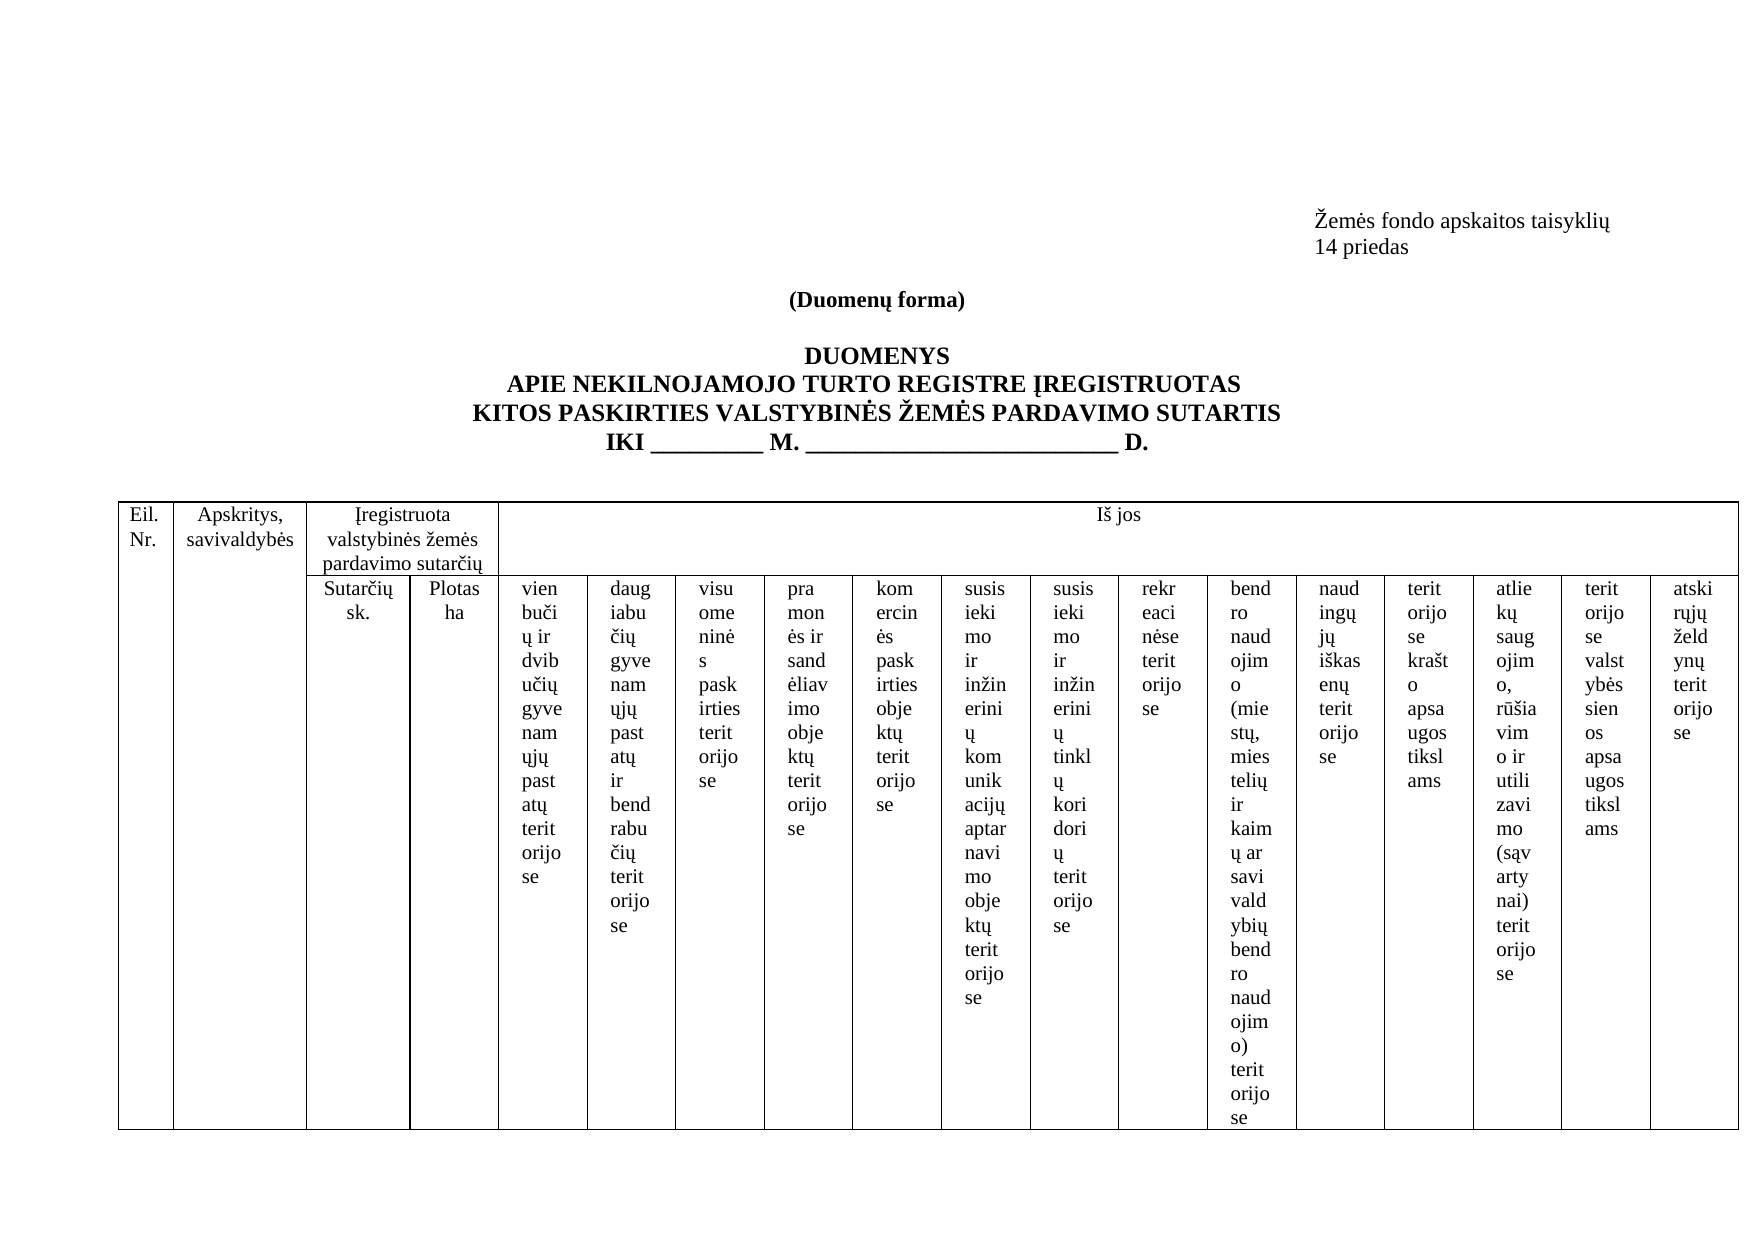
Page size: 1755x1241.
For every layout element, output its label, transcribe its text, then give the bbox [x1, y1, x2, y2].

table_cell Plotas ha [411, 576, 498, 1129]
text DUOMENYS [118, 341, 1636, 369]
table_cell komercinės paskirties objektų teritorijose [853, 576, 941, 1129]
text APIE NEKILNOJAMOJO TURTO REGISTRE ĮREGISTRUOTAS [118, 369, 1636, 398]
table_header Eil. Nr. [119, 503, 173, 1129]
table_header Iš jos [499, 503, 1738, 574]
table_cell Sutarčių sk. [307, 576, 409, 1129]
text KITOS PASKIRTIES VALSTYBINĖS ŽEMĖS PARDAVIMO SUTARTIS [118, 398, 1636, 427]
table_cell teritorijose valstybės sienos apsaugos tikslams [1562, 576, 1650, 1129]
table_cell susisiekimo ir inžinerinių tinklų koridorių teritorijose [1031, 576, 1118, 1129]
table_cell pramonės ir sandėliavimo objektų teritorijose [765, 576, 852, 1129]
table_cell naudingųjų iškasenų teritorijose [1297, 576, 1384, 1129]
table_header Apskritys, savivaldybės [174, 503, 306, 1129]
text (Duomenų forma) [118, 286, 1636, 312]
table_cell rekreacinėse teritorijose [1119, 576, 1207, 1129]
table_cell daugiabučių gyvenamųjų pastatų ir bendrabučių teritorijose [588, 576, 675, 1129]
text IKI _________ M. _________________________ D. [118, 427, 1636, 456]
table_cell atliekų saugojimo, rūšiavimo ir utilizavimo (sąvartynai) teritorijose [1474, 576, 1561, 1129]
table_cell visuomeninės paskirties teritorijose [676, 576, 764, 1129]
table_cell teritorijose krašto apsaugos tikslams [1385, 576, 1473, 1129]
table_cell vienbučių ir dvibučių gyvenamųjų pastatų teritorijose [499, 576, 587, 1129]
table_cell bendro naudojimo (miestų, miestelių ir kaimų ar savivaldybių bendro naudojimo) teritorijose [1208, 576, 1296, 1129]
text Žemės fondo apskaitos taisyklių [1314, 207, 1636, 233]
table_header Įregistruota valstybinės žemės pardavimo sutarčių [307, 503, 498, 574]
text 14 priedas [1314, 233, 1636, 259]
table_cell susisiekimo ir inžinerinių komunikacijų aptarnavimo objektų teritorijose [942, 576, 1030, 1129]
table_cell atskirųjų želdynų teritorijose [1651, 576, 1738, 1129]
